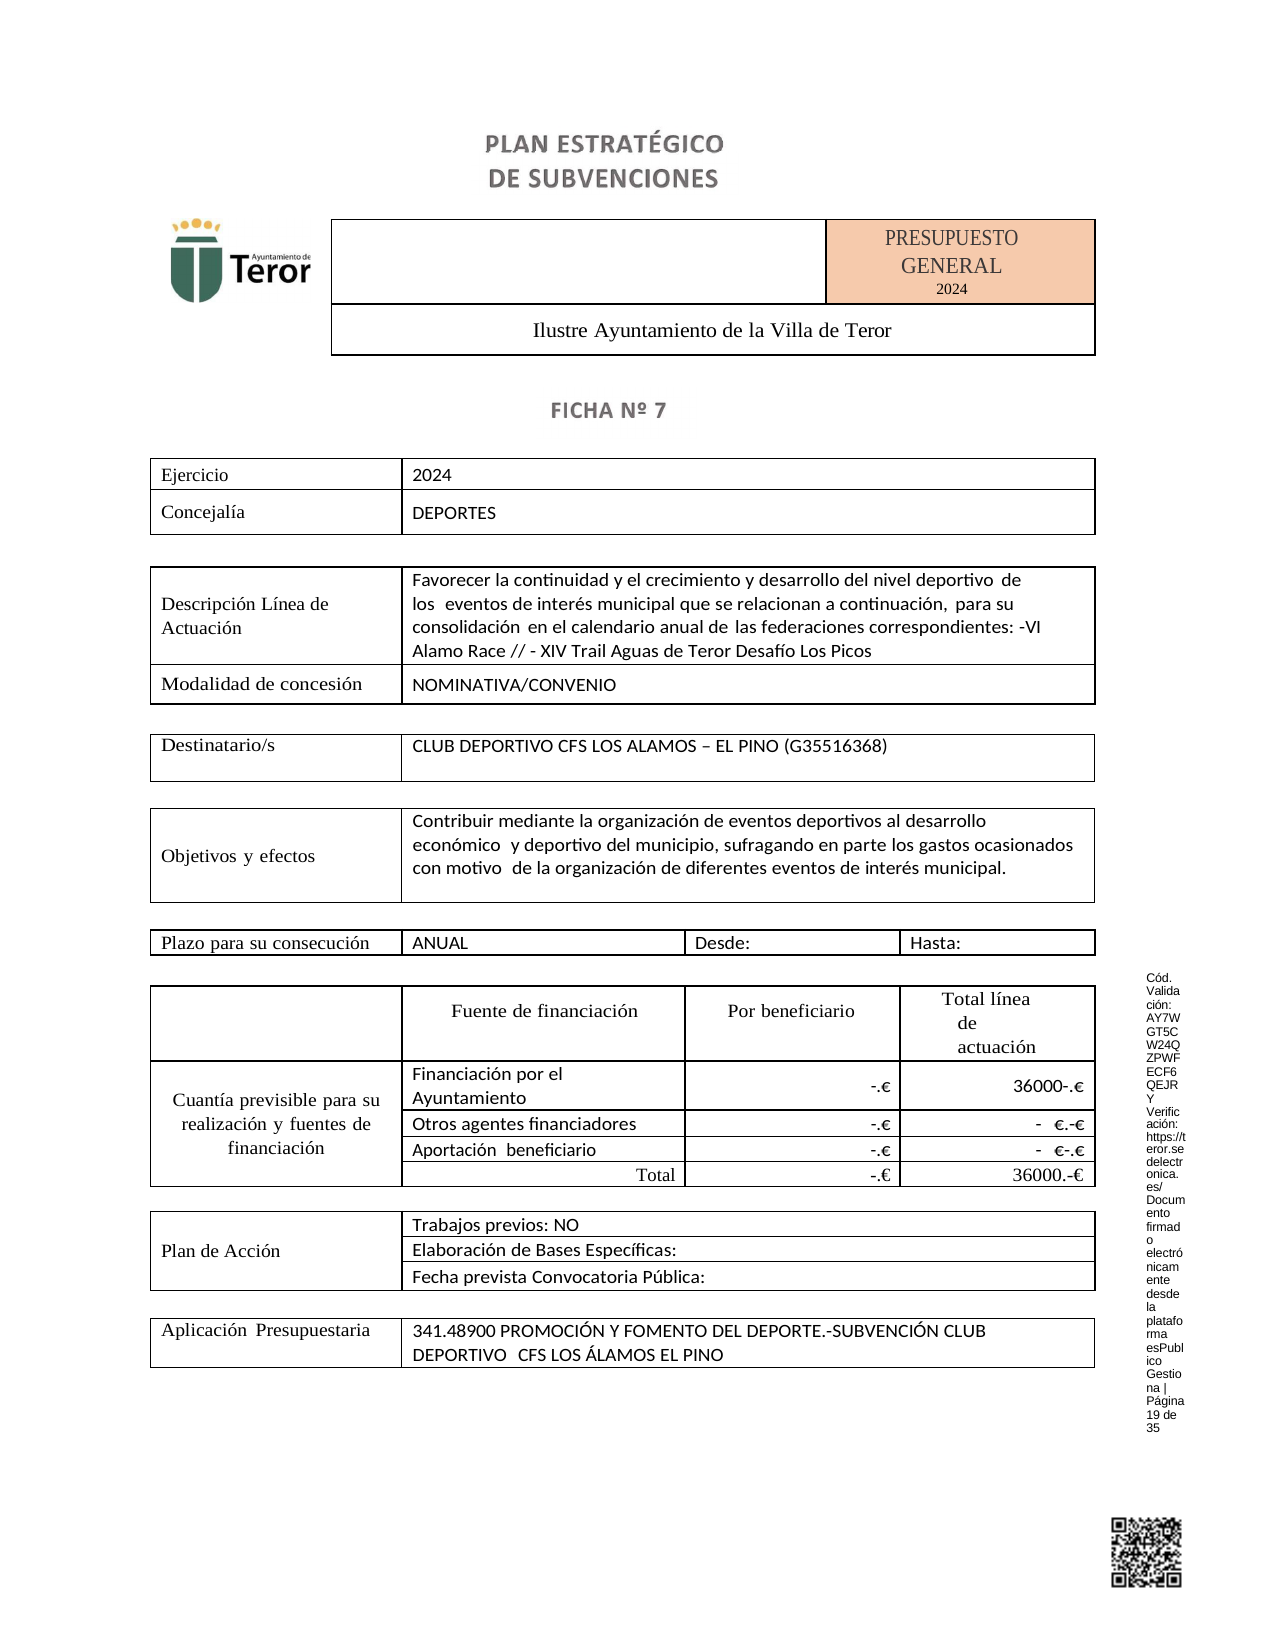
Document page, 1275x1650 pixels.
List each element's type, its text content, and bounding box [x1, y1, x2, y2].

table_header Total línea de actuación [901, 987, 1094, 1060]
table_cell - €-.€ [901, 1137, 1094, 1161]
table_cell Cuantía previsible para su realización y fuentes de financiación [151, 1062, 401, 1186]
table_cell - €.-€ [901, 1111, 1094, 1136]
table_cell -.€ [686, 1137, 899, 1161]
table_cell Financiación por el Ayuntamiento [403, 1062, 684, 1109]
text Documento firmado electrónicamente desde la plataforma esPublico Gestiona | Página 19 de 35 [1146, 1193, 1186, 1435]
table_cell Ilustre Ayuntamiento de la Villa de Teror [332, 305, 1094, 354]
table_cell Aportación beneficiario [403, 1137, 684, 1161]
table_header Ejercicio [151, 459, 401, 489]
table_header 2024 [403, 459, 1094, 489]
table_header Hasta: [901, 931, 1094, 954]
table_cell Fecha prevista Convocatoria Pública: [403, 1262, 1094, 1290]
table_cell Concejalía [151, 490, 401, 533]
table_header Desde: [686, 931, 899, 954]
table_header Fuente de financiación [403, 987, 684, 1060]
table_cell -.€ [686, 1062, 899, 1109]
table_cell 36000.-€ [901, 1162, 1094, 1186]
table_header Plazo para su consecución [151, 931, 401, 954]
table_header Descripción Línea de Actuación [151, 568, 401, 663]
table_header Favorecer la continuidad y el crecimiento y desarrollo del nivel deportivo de los eventos de interés municipal que se relacionan a continuación, para su consolidación en el calendario anual de las federaciones correspondientes: -VI Alamo Race // - XIV Trail Aguas de Teror Desafío Los Picos [403, 568, 1094, 663]
table_cell NOMINATIVA/CONVENIO [403, 665, 1094, 703]
table_header [151, 987, 401, 1060]
table_cell Total [403, 1162, 684, 1186]
table_cell Otros agentes financiadores [403, 1111, 684, 1136]
table_header PRESUPUESTO GENERAL 2024 [827, 220, 1094, 303]
table_header Por beneficiario [686, 987, 899, 1060]
table_header Trabajos previos: NO [403, 1212, 1094, 1236]
text Verificación: https://teror.sedelectronica.es/ [1146, 1106, 1186, 1193]
table_cell 36000-.€ [901, 1062, 1094, 1109]
text Cód. Validación: AY7WGT5CW24QZPWFECF6QEJRY [1146, 972, 1186, 1106]
table_cell Modalidad de concesión [151, 665, 401, 703]
table_cell -.€ [686, 1162, 899, 1186]
table_cell DEPORTES [403, 490, 1094, 533]
table_header Plan de Acción [151, 1212, 401, 1290]
table_cell Elaboración de Bases Específicas: [403, 1237, 1094, 1261]
table_header ANUAL [403, 931, 684, 954]
table_cell -.€ [686, 1111, 899, 1136]
table_header [332, 220, 825, 303]
